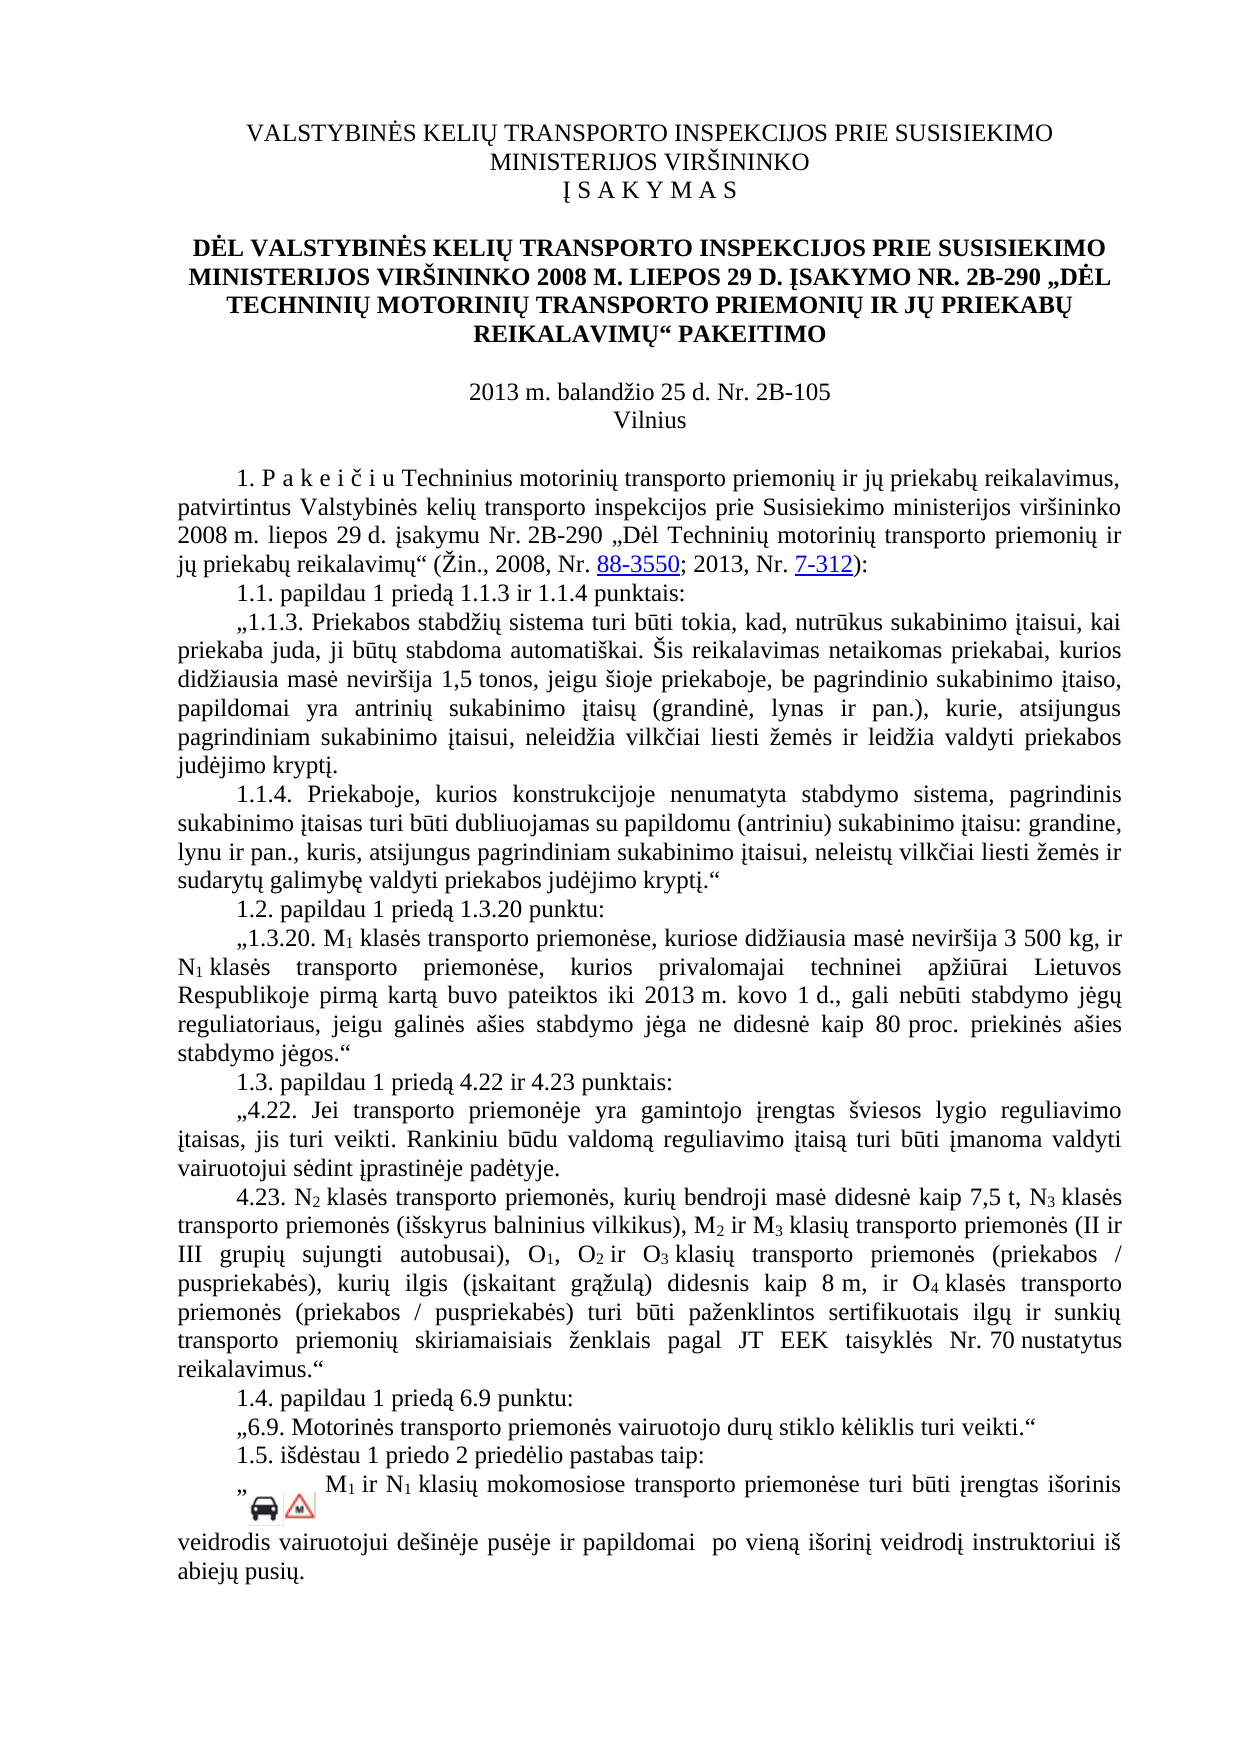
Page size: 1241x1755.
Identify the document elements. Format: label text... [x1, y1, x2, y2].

text 1.1. papildau 1 priedą 1.1.3 ir 1.1.4 punktais: [177, 578, 1122, 607]
text 1.2. papildau 1 priedą 1.3.20 punktu: [177, 894, 1122, 923]
text Į S A K Y M A S [177, 176, 1122, 204]
text „1.1.3. Priekabos stabdžių sistema turi būti tokia, kad, nutrūkus sukabinimo įtaisui, kai priekaba juda, ji būtų stabdoma automatiškai. Šis reikalavimas netaikomas priekabai, kurios didžiausia masė neviršija 1,5 tonos, jeigu šioje priekaboje, be pagrindinio sukabinimo įtaiso, papildomai yra antrinių sukabinimo įtaisų (grandinė, lynas ir pan.), kurie, atsijungus pagrindiniam sukabinimo įtaisui, neleidžia vilkčiai liesti žemės ir leidžia valdyti priekabos judėjimo kryptį. [177, 607, 1122, 779]
text 1.4. papildau 1 priedą 6.9 punktu: [177, 1383, 1122, 1412]
text „4.22. Jei transporto priemonėje yra gamintojo įrengtas šviesos lygio reguliavimo įtaisas, jis turi veikti. Rankiniu būdu valdomą reguliavimo įtaisą turi būti įmanoma valdyti vairuotojui sėdint įprastinėje padėtyje. [177, 1096, 1122, 1182]
text 4.23. N2 klasės transporto priemonės, kurių bendroji masė didesnė kaip 7,5 t, N3 klasės transporto priemonės (išskyrus balninius vilkikus), M2 ir M3 klasių transporto priemonės (II ir III grupių sujungti autobusai), O1, O2 ir O3 klasių transporto priemonės (priekabos / puspriekabės), kurių ilgis (įskaitant grąžulą) didesnis kaip 8 m, ir O4 klasės transporto priemonės (priekabos / puspriekabės) turi būti paženklintos sertifikuotais ilgų ir sunkių transporto priemonių skiriamaisiais ženklais pagal JT EEK taisyklės Nr. 70 nustatytus reikalavimus.“ [177, 1182, 1122, 1383]
text 1.1.4. Priekaboje, kurios konstrukcijoje nenumatyta stabdymo sistema, pagrindinis sukabinimo įtaisas turi būti dubliuojamas su papildomu (antriniu) sukabinimo įtaisu: grandine, lynu ir pan., kuris, atsijungus pagrindiniam sukabinimo įtaisui, neleistų vilkčiai liesti žemės ir sudarytų galimybę valdyti priekabos judėjimo kryptį.“ [177, 779, 1122, 894]
text DĖL VALSTYBINĖS KELIŲ TRANSPORTO INSPEKCIJOS PRIE SUSISIEKIMO MINISTERIJOS VIRŠININKO 2008 M. LIEPOS 29 D. ĮSAKYMO Nr. 2B-290 „DĖL TECHNINIŲ MOTORINIŲ TRANSPORTO PRIEMONIŲ IR JŲ PRIEKABŲ REIKALAVIMŲ“ PAKEITIMO [177, 233, 1122, 348]
text „(ženklai) M1 ir N1 klasių mokomosiose transporto priemonėse turi būti įrengtas išorinis veidrodis vairuotojui dešinėje pusėje ir papildomai po vieną išorinį veidrodį instruktoriui iš abiejų pusių. [177, 1469, 1122, 1584]
text 1.5. išdėstau 1 priedo 2 priedėlio pastabas taip: [177, 1441, 1122, 1469]
text Vilnius [177, 406, 1122, 434]
text 1.3. papildau 1 priedą 4.22 ir 4.23 punktais: [177, 1067, 1122, 1096]
text 2013 m. balandžio 25 d. Nr. 2B-105 [177, 377, 1122, 406]
text 1. P a k e i č i u Techninius motorinių transporto priemonių ir jų priekabų reikalavimus, patvirtintus Valstybinės kelių transporto inspekcijos prie Susisiekimo ministerijos viršininko 2008 m. liepos 29 d. įsakymu Nr. 2B-290 „Dėl Techninių motorinių transporto priemonių ir jų priekabų reikalavimų“ (Žin., 2008, Nr. 88-3550; 2013, Nr. 7-312): [177, 463, 1122, 578]
text „6.9. Motorinės transporto priemonės vairuotojo durų stiklo kėliklis turi veikti.“ [177, 1412, 1122, 1441]
text VALSTYBINĖS KELIŲ TRANSPORTO INSPEKCIJOS PRIE SUSISIEKIMO MINISTERIJOS VIRŠININKO [177, 118, 1122, 176]
text „1.3.20. M1 klasės transporto priemonėse, kuriose didžiausia masė neviršija 3 500 kg, ir N1 klasės transporto priemonėse, kurios privalomajai techninei apžiūrai Lietuvos Respublikoje pirmą kartą buvo pateiktos iki 2013 m. kovo 1 d., gali nebūti stabdymo jėgų reguliatoriaus, jeigu galinės ašies stabdymo jėga ne didesnė kaip 80 proc. priekinės ašies stabdymo jėgos.“ [177, 923, 1122, 1067]
